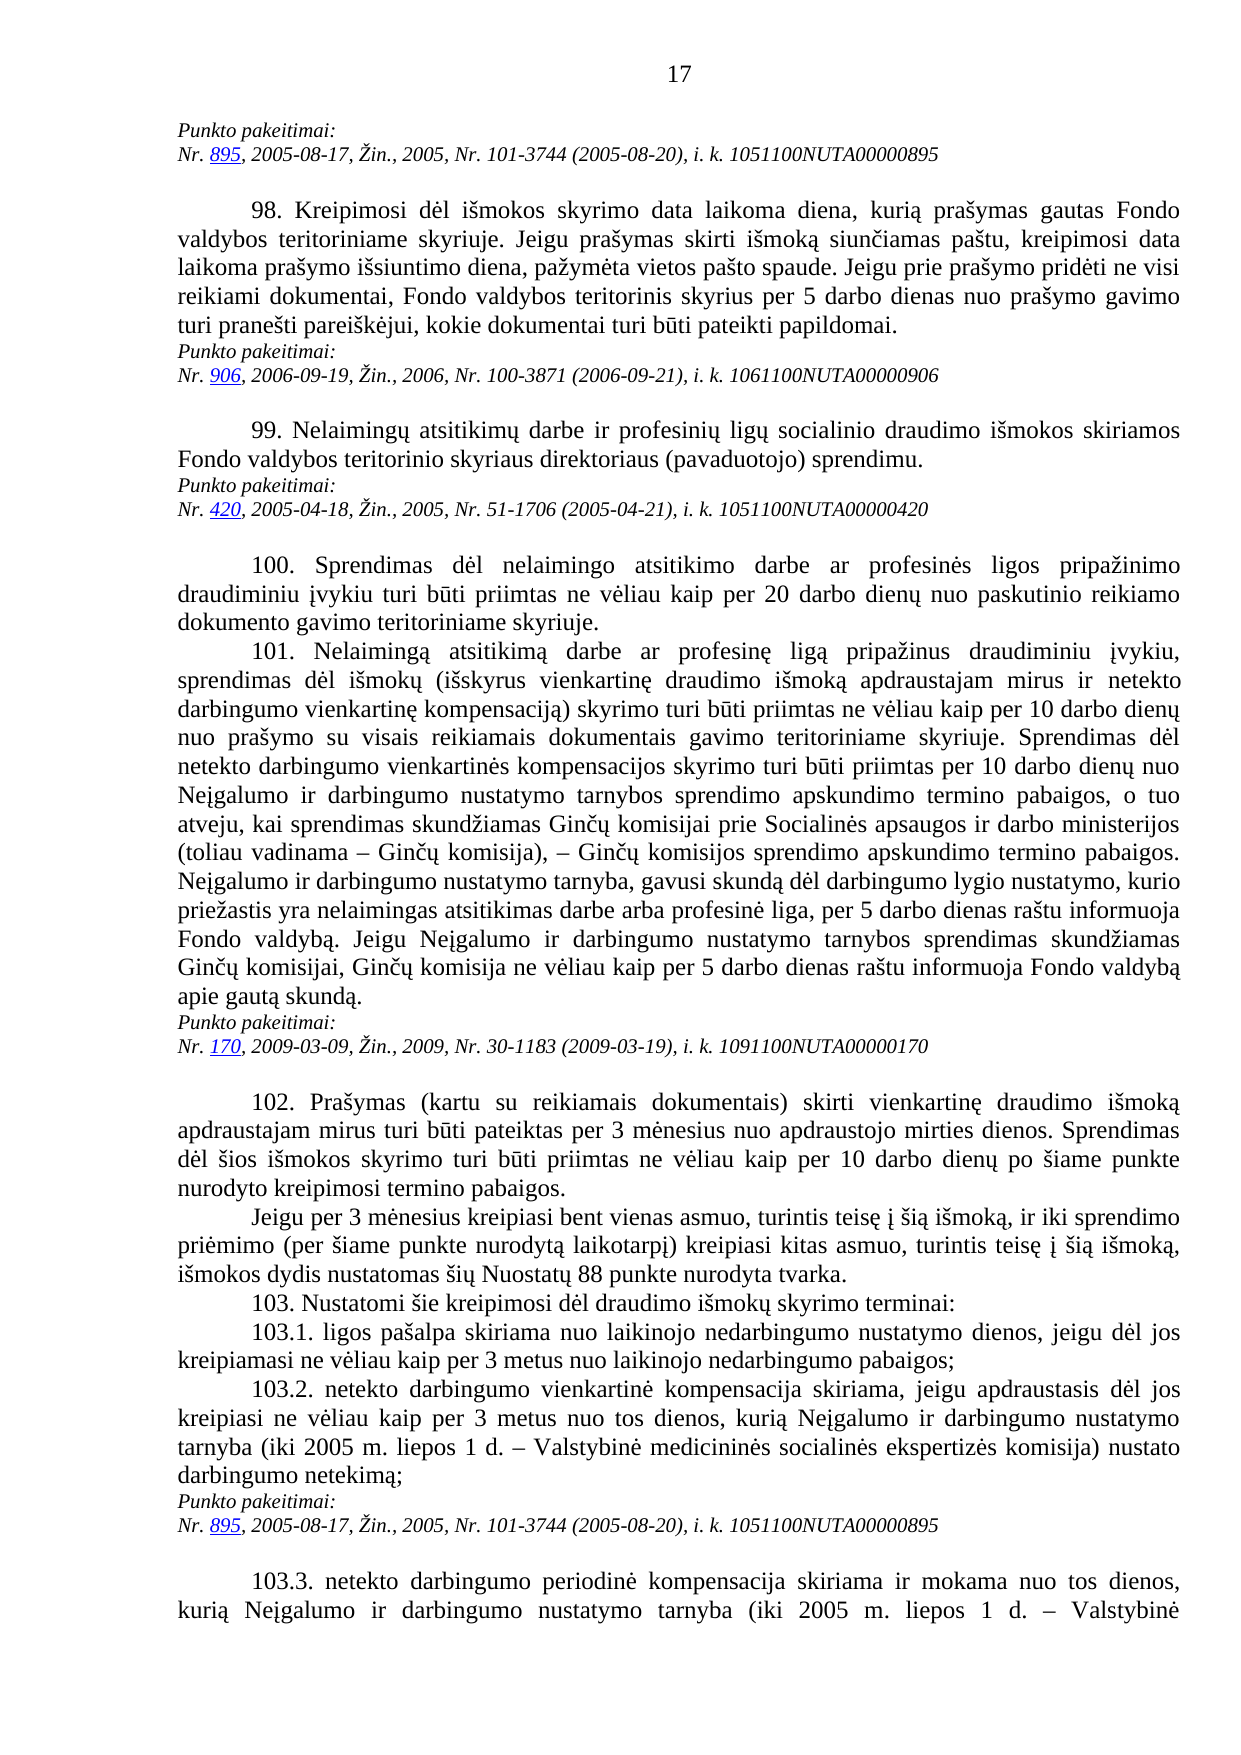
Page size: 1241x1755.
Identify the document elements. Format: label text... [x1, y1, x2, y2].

text Punkto pakeitimai: [177, 1010, 1181, 1034]
text 103.2. netekto darbingumo vienkartinė kompensacija skiriama, jeigu apdraustasis dėl jos kreipiasi ne vėliau kaip per 3 metus nuo tos dienos, kurią Neįgalumo ir darbingumo nustatymo tarnyba (iki 2005 m. liepos 1 d. – Valstybinė medicininės socialinės ekspertizės komisija) nustato darbingumo netekimą; [177, 1374, 1181, 1489]
text Punkto pakeitimai: [177, 473, 1181, 497]
text Nr. 170, 2009-03-09, Žin., 2009, Nr. 30-1183 (2009-03-19), i. k. 1091100NUTA00000170 [177, 1034, 1181, 1058]
text Nr. 895, 2005-08-17, Žin., 2005, Nr. 101-3744 (2005-08-20), i. k. 1051100NUTA00000895 [177, 1513, 1181, 1537]
text 102. Prašymas (kartu su reikiamais dokumentais) skirti vienkartinę draudimo išmoką apdraustajam mirus turi būti pateiktas per 3 mėnesius nuo apdraustojo mirties dienos. Sprendimas dėl šios išmokos skyrimo turi būti priimtas ne vėliau kaip per 10 darbo dienų po šiame punkte nurodyto kreipimosi termino pabaigos. [177, 1087, 1181, 1202]
text Nr. 906, 2006-09-19, Žin., 2006, Nr. 100-3871 (2006-09-21), i. k. 1061100NUTA00000906 [177, 363, 1181, 387]
text 103. Nustatomi šie kreipimosi dėl draudimo išmokų skyrimo terminai: [177, 1288, 1181, 1317]
text 100. Sprendimas dėl nelaimingo atsitikimo darbe ar profesinės ligos pripažinimo draudiminiu įvykiu turi būti priimtas ne vėliau kaip per 20 darbo dienų nuo paskutinio reikiamo dokumento gavimo teritoriniame skyriuje. [177, 550, 1181, 636]
text Jeigu per 3 mėnesius kreipiasi bent vienas asmuo, turintis teisę į šią išmoką, ir iki sprendimo priėmimo (per šiame punkte nurodytą laikotarpį) kreipiasi kitas asmuo, turintis teisę į šią išmoką, išmokos dydis nustatomas šių Nuostatų 88 punkte nurodyta tvarka. [177, 1202, 1181, 1288]
text 98. Kreipimosi dėl išmokos skyrimo data laikoma diena, kurią prašymas gautas Fondo valdybos teritoriniame skyriuje. Jeigu prašymas skirti išmoką siunčiamas paštu, kreipimosi data laikoma prašymo išsiuntimo diena, pažymėta vietos pašto spaude. Jeigu prie prašymo pridėti ne visi reikiami dokumentai, Fondo valdybos teritorinis skyrius per 5 darbo dienas nuo prašymo gavimo turi pranešti pareiškėjui, kokie dokumentai turi būti pateikti papildomai. [177, 195, 1181, 339]
text 99. Nelaimingų atsitikimų darbe ir profesinių ligų socialinio draudimo išmokos skiriamos Fondo valdybos teritorinio skyriaus direktoriaus (pavaduotojo) sprendimu. [177, 416, 1181, 473]
text Nr. 420, 2005-04-18, Žin., 2005, Nr. 51-1706 (2005-04-21), i. k. 1051100NUTA00000420 [177, 497, 1181, 521]
text 103.1. ligos pašalpa skiriama nuo laikinojo nedarbingumo nustatymo dienos, jeigu dėl jos kreipiamasi ne vėliau kaip per 3 metus nuo laikinojo nedarbingumo pabaigos; [177, 1317, 1181, 1374]
text Nr. 895, 2005-08-17, Žin., 2005, Nr. 101-3744 (2005-08-20), i. k. 1051100NUTA00000895 [177, 142, 1181, 166]
text Punkto pakeitimai: [177, 339, 1181, 363]
text 101. Nelaimingą atsitikimą darbe ar profesinę ligą pripažinus draudiminiu įvykiu, sprendimas dėl išmokų (išskyrus vienkartinę draudimo išmoką apdraustajam mirus ir netekto darbingumo vienkartinę kompensaciją) skyrimo turi būti priimtas ne vėliau kaip per 10 darbo dienų nuo prašymo su visais reikiamais dokumentais gavimo teritoriniame skyriuje. Sprendimas dėl netekto darbingumo vienkartinės kompensacijos skyrimo turi būti priimtas per 10 darbo dienų nuo Neįgalumo ir darbingumo nustatymo tarnybos sprendimo apskundimo termino pabaigos, o tuo atveju, kai sprendimas skundžiamas Ginčų komisijai prie Socialinės apsaugos ir darbo ministerijos (toliau vadinama – Ginčų komisija), – Ginčų komisijos sprendimo apskundimo termino pabaigos. Neįgalumo ir darbingumo nustatymo tarnyba, gavusi skundą dėl darbingumo lygio nustatymo, kurio priežastis yra nelaimingas atsitikimas darbe arba profesinė liga, per 5 darbo dienas raštu informuoja Fondo valdybą. Jeigu Neįgalumo ir darbingumo nustatymo tarnybos sprendimas skundžiamas Ginčų komisijai, Ginčų komisija ne vėliau kaip per 5 darbo dienas raštu informuoja Fondo valdybą apie gautą skundą. [177, 636, 1181, 1010]
text 103.3. netekto darbingumo periodinė kompensacija skiriama ir mokama nuo tos dienos, kurią Neįgalumo ir darbingumo nustatymo tarnyba (iki 2005 m. liepos 1 d. – Valstybinė [177, 1566, 1181, 1624]
text Punkto pakeitimai: [177, 1489, 1181, 1513]
text Punkto pakeitimai: [177, 118, 1181, 142]
